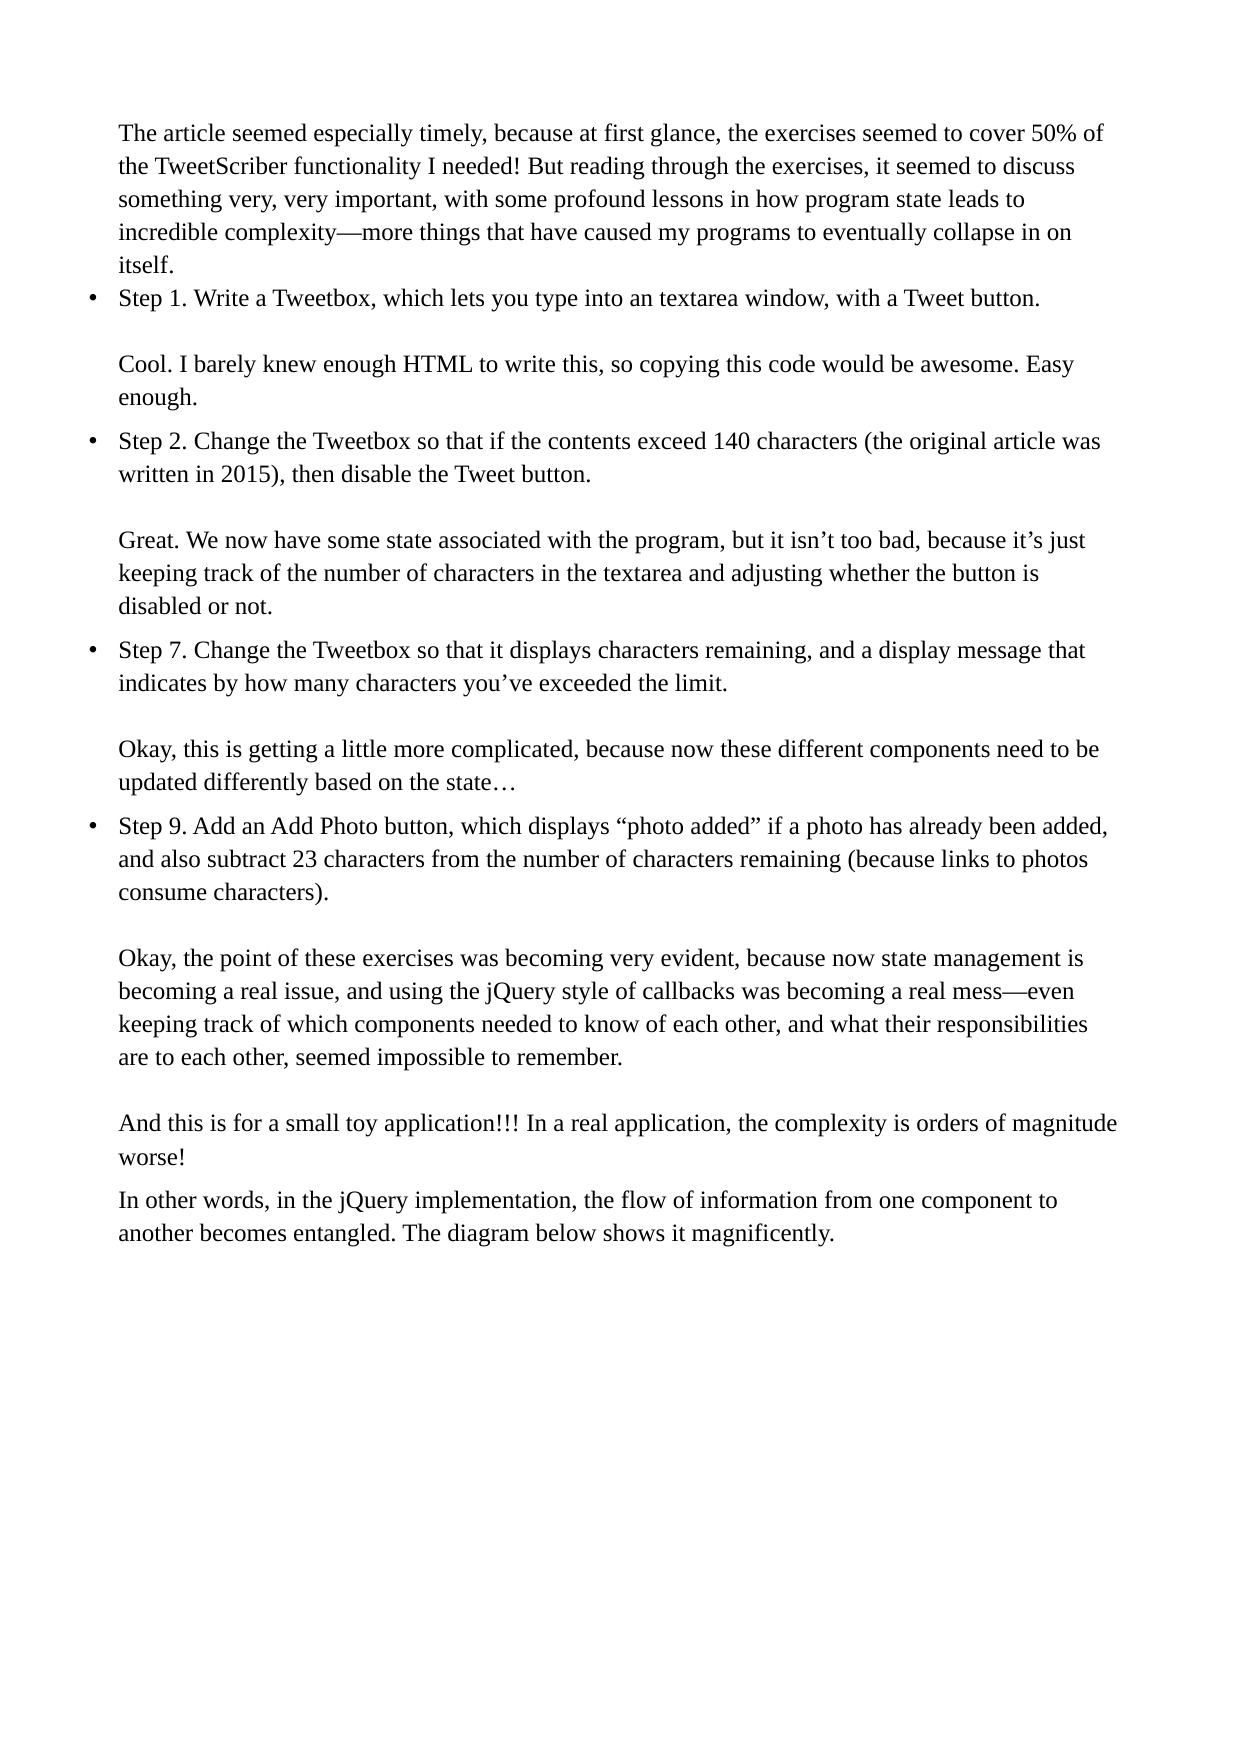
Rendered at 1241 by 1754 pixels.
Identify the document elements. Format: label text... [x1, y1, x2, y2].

text The article seemed especially timely, because at first glance, the exercises seemed to cover 50% of the TweetScriber functionality I needed! But reading through the exercises, it seemed to discuss something very, very important, with some profound lessons in how program state leads to incredible complexity—more things that have caused my programs to eventually collapse in on itself. [118, 118, 1122, 279]
text In other words, in the jQuery implementation, the flow of information from one component to another becomes entangled. The diagram below shows it magnificently. [118, 1186, 1122, 1247]
list Step 7. Change the Tweetbox so that it displays characters remaining, and a display message that indicates by how many characters you’ve exceeded the limit. Okay, this is getting a little more complicated, because now these different components need to be updated differently based on the state… [118, 635, 1122, 796]
list Step 9. Add an Add Photo button, which displays “photo added” if a photo has already been added, and also subtract 23 characters from the number of characters remaining (because links to photos consume characters). Okay, the point of these exercises was becoming very evident, because now state management is becoming a real issue, and using the jQuery style of callbacks was becoming a real mess—even keeping track of which components needed to know of each other, and what their responsibilities are to each other, seemed impossible to remember. And this is for a small toy application!!! In a real application, the complexity is orders of magnitude worse! [118, 811, 1122, 1170]
list Step 2. Change the Tweetbox so that if the contents exceed 140 characters (the original article was written in 2015), then disable the Tweet button. Great. We now have some state associated with the program, but it isn’t too bad, because it’s just keeping track of the number of characters in the textarea and adjusting whether the button is disabled or not. [118, 426, 1122, 620]
list Step 1. Write a Tweetbox, which lets you type into an textarea window, with a Tweet button. Cool. I barely knew enough HTML to write this, so copying this code would be awesome. Easy enough. [118, 283, 1122, 411]
